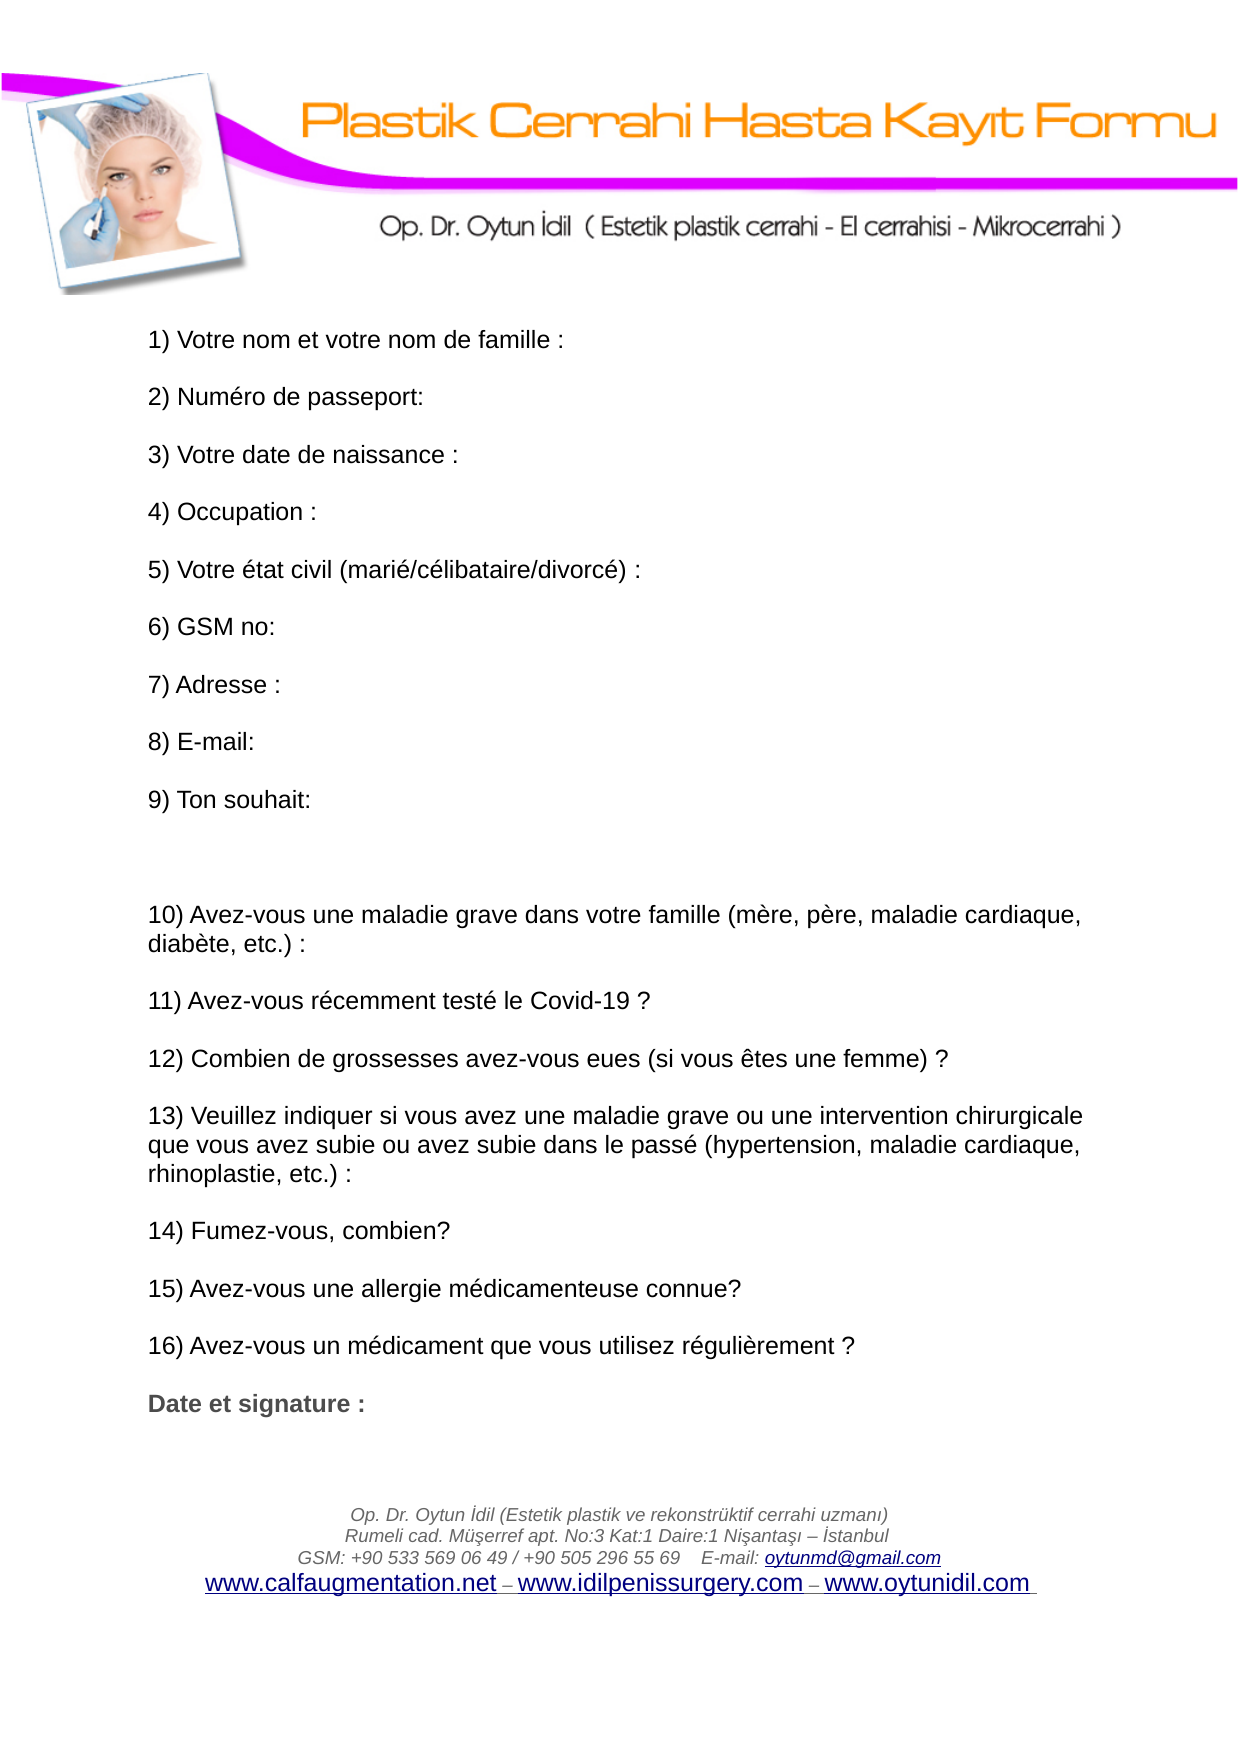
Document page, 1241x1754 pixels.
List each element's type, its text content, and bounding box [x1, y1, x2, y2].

text Rumeli cad. Müşerref apt. No:3 Kat:1 Daire:1 Nişantaşı – İstanbul [148, 1525, 1093, 1547]
text 4) Occupation : [148, 497, 1093, 526]
text 13) Veuillez indiquer si vous avez une maladie grave ou une intervention chirurgicale que vous avez subie ou avez subie dans le passé (hypertension, maladie cardiaque, rhinoplastie, etc.) : [148, 1101, 1093, 1187]
text www.calfaugmentation.net – www.idilpenissurgery.com – www.oytunidil.com [148, 1568, 1093, 1597]
text 7) Adresse : [148, 670, 1093, 698]
text 5) Votre état civil (marié/célibataire/divorcé) : [148, 555, 1093, 583]
text 9) Ton souhait: [148, 785, 1093, 813]
text GSM: +90 533 569 06 49 / +90 505 296 55 69 E-mail: oytunmd@gmail.com [148, 1547, 1093, 1568]
text Op. Dr. Oytun İdil (Estetik plastik ve rekonstrüktif cerrahi uzmanı) [148, 1503, 1093, 1525]
text 15) Avez-vous une allergie médicamenteuse connue? [148, 1273, 1093, 1302]
text 10) Avez-vous une maladie grave dans votre famille (mère, père, maladie cardiaque, diabète, etc.) : [148, 900, 1093, 957]
text 11) Avez-vous récemment testé le Covid-19 ? [148, 986, 1093, 1015]
text 1) Votre nom et votre nom de famille : [148, 325, 1093, 353]
text Date et signature : [148, 1388, 1093, 1417]
text 12) Combien de grossesses avez-vous eues (si vous êtes une femme) ? [148, 1043, 1093, 1072]
text 14) Fumez-vous, combien? [148, 1216, 1093, 1245]
picture [1, 73, 1238, 295]
text 2) Numéro de passeport: [148, 382, 1093, 411]
text 3) Votre date de naissance : [148, 440, 1093, 468]
text 8) E-mail: [148, 727, 1093, 756]
text 6) GSM no: [148, 612, 1093, 641]
text 16) Avez-vous un médicament que vous utilisez régulièrement ? [148, 1331, 1093, 1360]
